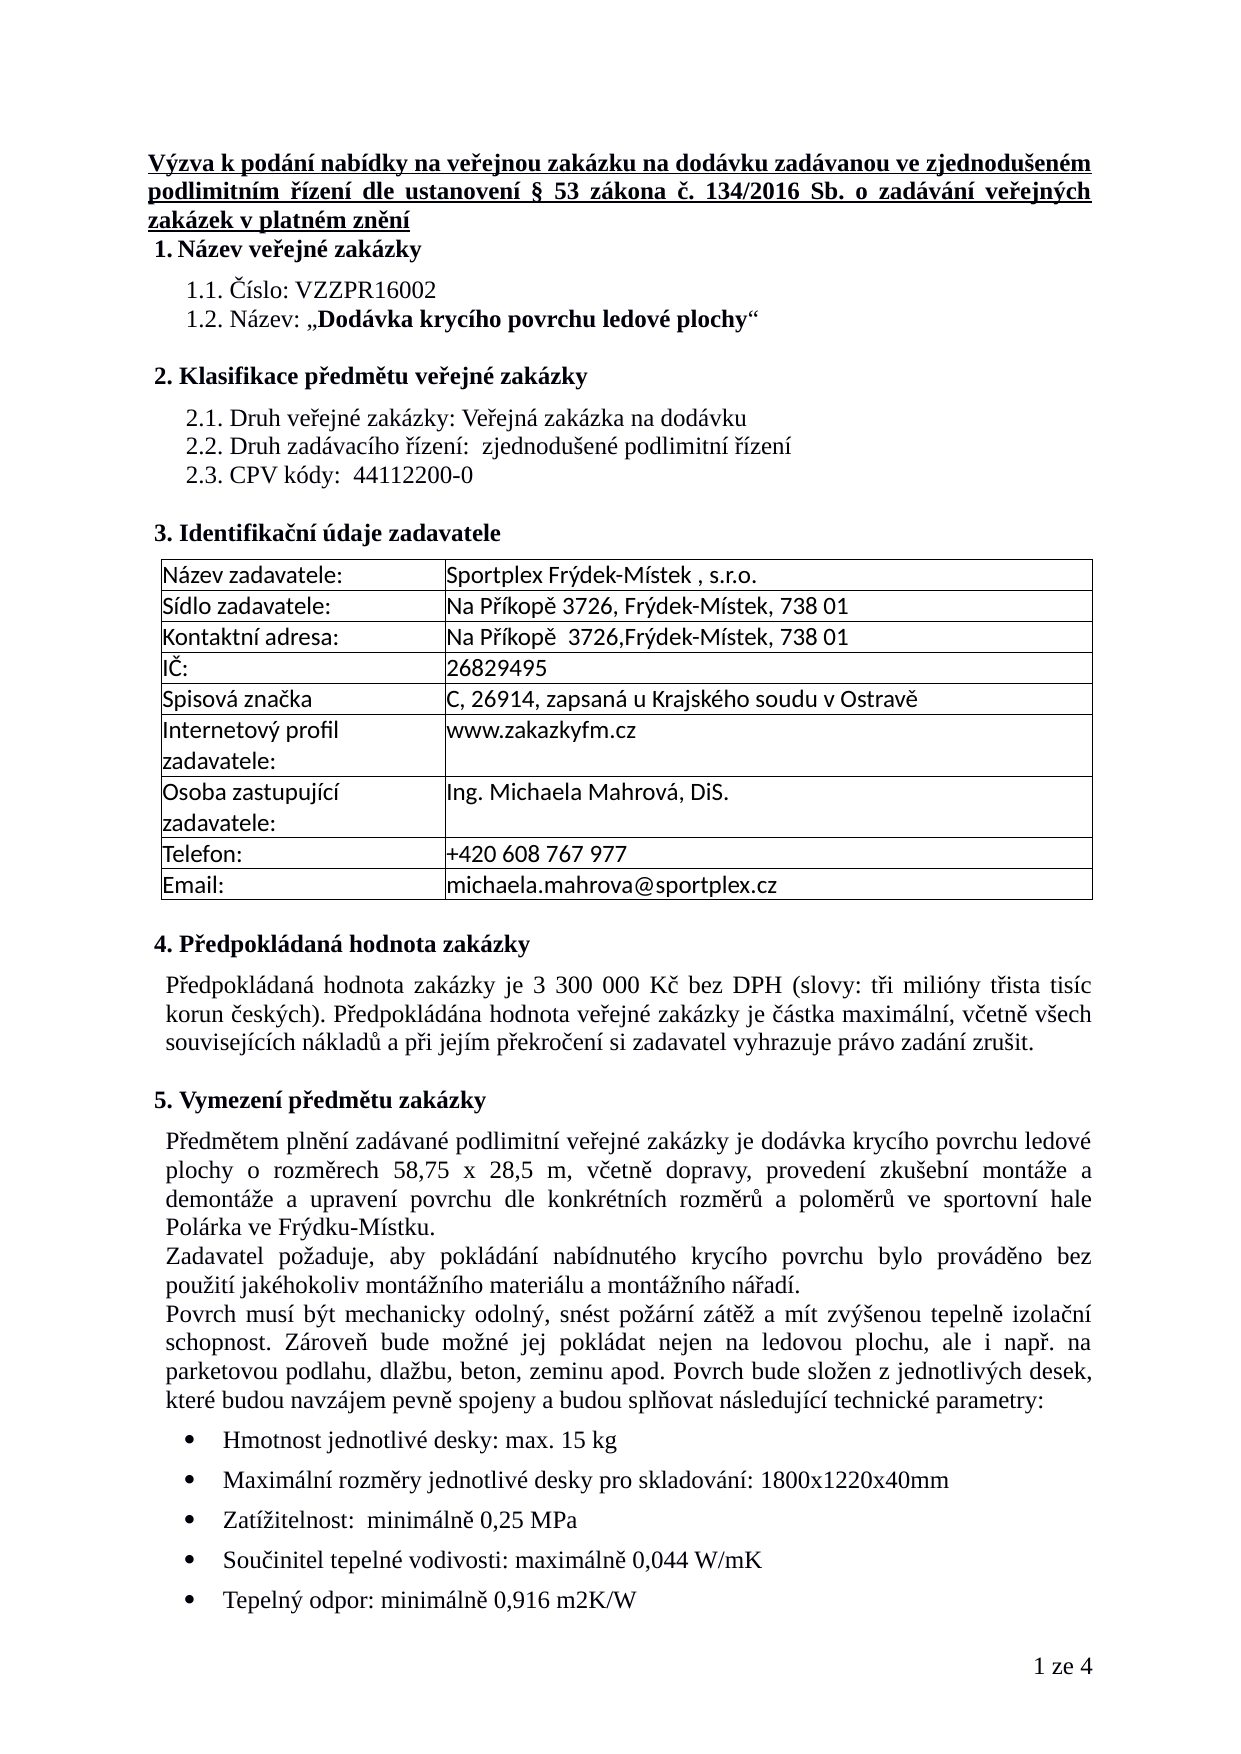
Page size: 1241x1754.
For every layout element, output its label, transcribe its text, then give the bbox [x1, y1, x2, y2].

list Součinitel tepelné vodivosti: maximálně 0,044 W/mK [185, 1545, 1092, 1574]
list Číslo: VZZPR16002 [186, 275, 1092, 304]
list Předpokládaná hodnota zakázky [148, 929, 1092, 957]
table_cell 26829495 [446, 653, 1092, 683]
list Název veřejné zakázky [148, 234, 1092, 263]
list Zatížitelnost: minimálně 0,25 MPa [185, 1505, 1092, 1534]
text Zadavatel požaduje, aby pokládání nabídnutého krycího povrchu bylo prováděno bez použití jakéhokoliv montážního materiálu a montážního nářadí. [165, 1241, 1092, 1299]
list Hmotnost jednotlivé desky: max. 15 kg [185, 1425, 1092, 1454]
table_cell Spisová značka [162, 684, 445, 714]
table_cell Internetový profil zadavatele: [162, 715, 445, 776]
text Předpokládaná hodnota zakázky je 3 300 000 Kč bez DPH (slovy: tři milióny třista tisíc korun českých). Předpokládána hodnota veřejné zakázky je částka maximální, včetně všech souvisejících nákladů a při jejím překročení si zadavatel vyhrazuje právo zadání zrušit. [165, 970, 1092, 1056]
table_cell Ing. Michaela Mahrová, DiS. [446, 777, 1092, 837]
list Druh veřejné zakázky: Veřejná zakázka na dodávku [186, 403, 1092, 431]
table_cell Osoba zastupující zadavatele: [162, 777, 445, 837]
list Klasifikace předmětu veřejné zakázky [148, 361, 1092, 390]
text zakázek v platném znění [148, 203, 1092, 234]
text Předmětem plnění zadávané podlimitní veřejné zakázky je dodávka krycího povrchu ledové plochy o rozměrech 58,75 x 28,5 m, včetně dopravy, provedení zkušební montáže a demontáže a upravení povrchu dle konkrétních rozměrů a poloměrů ve sportovní hale Polárka ve Frýdku-Místku. [165, 1126, 1092, 1241]
list CPV kódy: 44112200-0 [186, 460, 1092, 489]
table_cell www.zakazkyfm.cz [446, 715, 1092, 776]
list Tepelný odpor: minimálně 0,916 m2K/W [185, 1585, 1092, 1614]
table_cell michaela.mahrova@sportplex.cz [446, 869, 1092, 899]
table_cell IČ: [162, 653, 445, 683]
table_cell Sídlo zadavatele: [162, 591, 445, 621]
table_cell Na Příkopě 3726, Frýdek-Místek, 738 01 [446, 591, 1092, 621]
text Povrch musí být mechanicky odolný, snést požární zátěž a mít zvýšenou tepelně izolační schopnost. Zároveň bude možné jej pokládat nejen na ledovou plochu, ale i např. na parketovou podlahu, dlažbu, beton, zeminu apod. Povrch bude složen z jednotlivých desek, které budou navzájem pevně spojeny a budou splňovat následující technické parametry: [165, 1299, 1092, 1414]
table_cell +420 608 767 977 [446, 838, 1092, 868]
list Maximální rozměry jednotlivé desky pro skladování: 1800x1220x40mm [185, 1465, 1092, 1494]
text Výzva k podání nabídky na veřejnou zakázku na dodávku zadávanou ve zjednodušeném [148, 148, 1092, 173]
table_cell Na Příkopě 3726,Frýdek-Místek, 738 01 [446, 622, 1092, 652]
list Název: „Dodávka krycího povrchu ledové plochy“ [186, 304, 1092, 333]
table_header Název zadavatele: [162, 560, 445, 590]
table_cell Telefon: [162, 838, 445, 868]
list Vymezení předmětu zakázky [148, 1085, 1092, 1114]
list Identifikační údaje zadavatele [148, 518, 1092, 546]
table_header Sportplex Frýdek-Místek , s.r.o. [446, 560, 1092, 590]
text podlimitním řízení dle ustanovení § 53 zákona č. 134/2016 Sb. o zadávání veřejných [148, 174, 1092, 201]
table_cell C, 26914, zapsaná u Krajského soudu v Ostravě [446, 684, 1092, 714]
list Druh zadávacího řízení: zjednodušené podlimitní řízení [186, 431, 1092, 460]
table_cell Kontaktní adresa: [162, 622, 445, 652]
table_cell Email: [162, 869, 445, 899]
